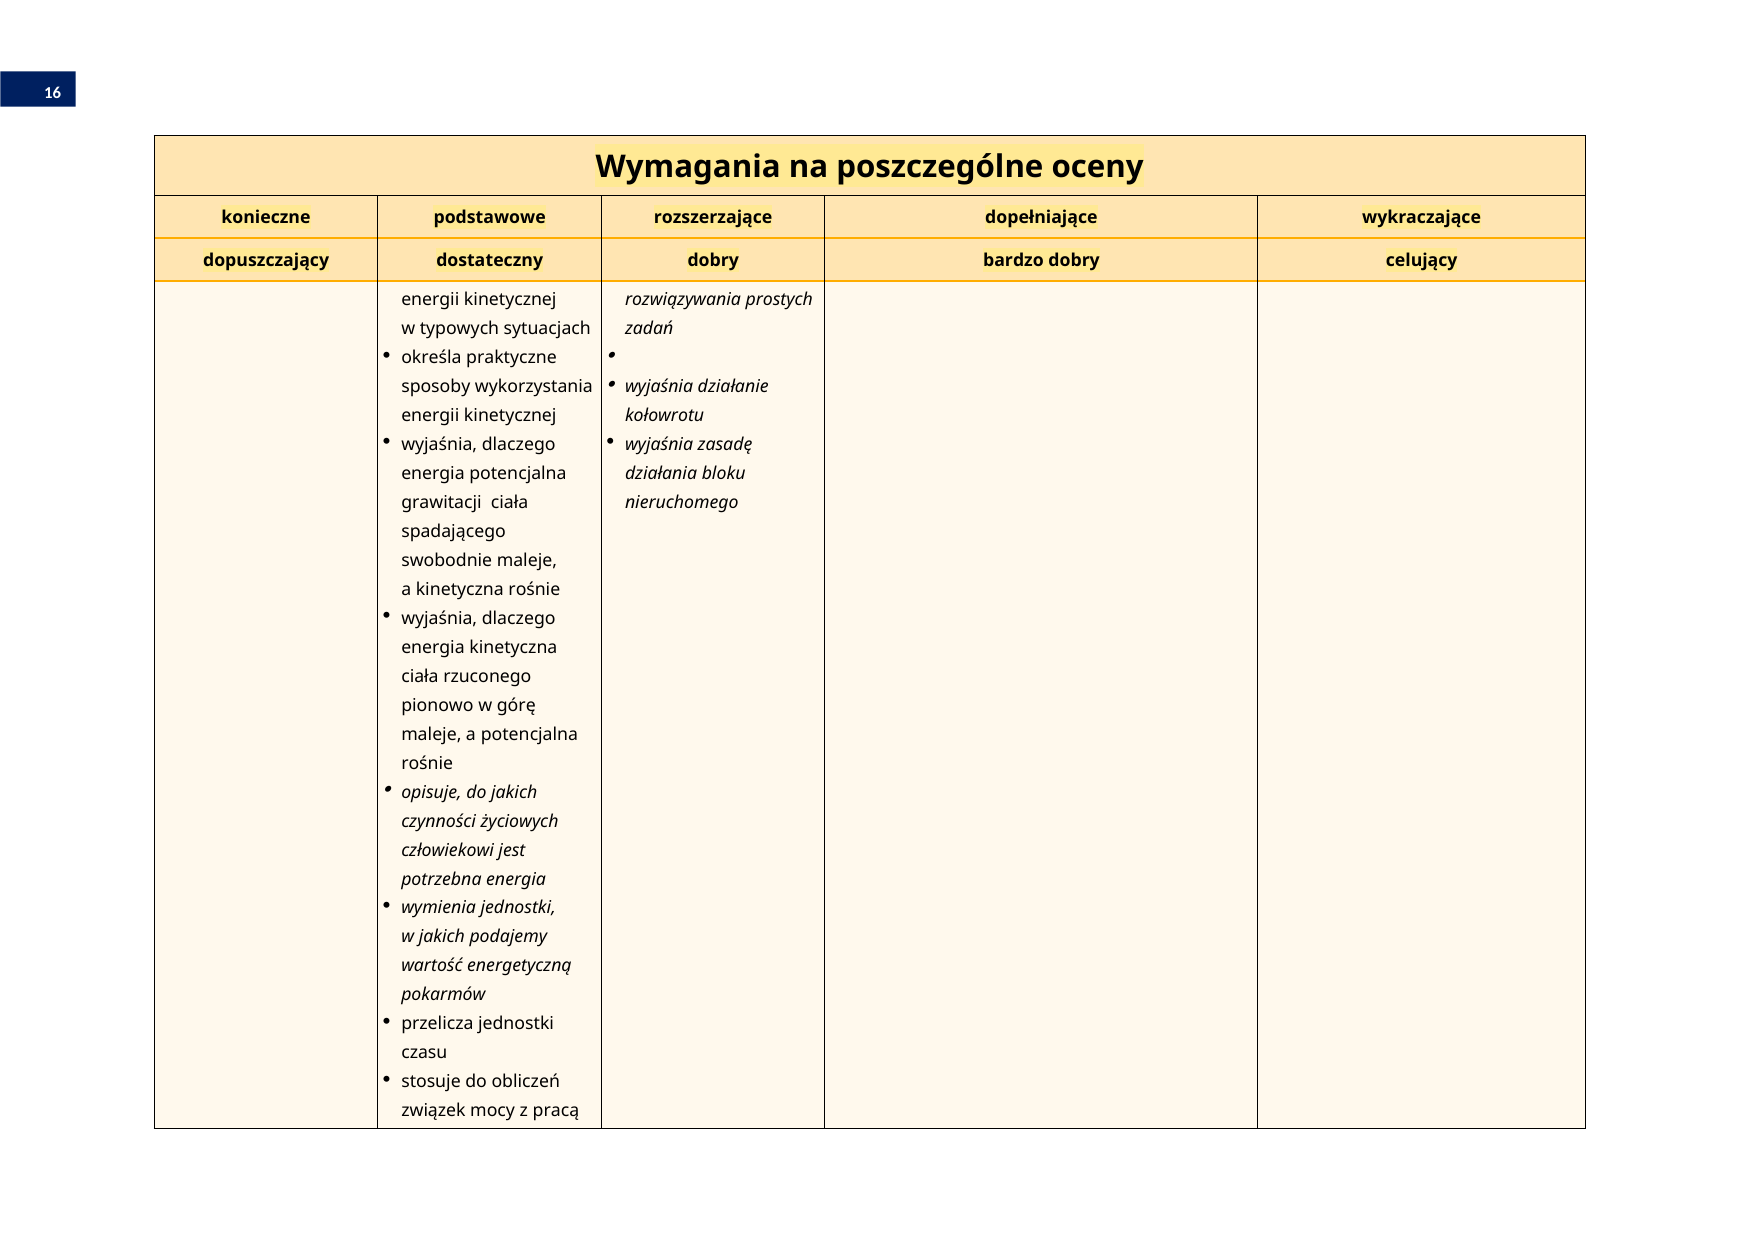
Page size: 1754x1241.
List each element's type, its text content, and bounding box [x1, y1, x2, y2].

table_cell dopełniające [825, 196, 1257, 237]
table_cell celujący [1258, 239, 1585, 280]
table_cell podstawowe [378, 196, 601, 237]
table_cell dostateczny [378, 239, 601, 280]
table_cell [155, 282, 377, 1128]
table_cell dopuszczający [155, 239, 377, 280]
table_cell Uczeń: wyjaśnia na przykładach, dlaczego mimo działania siły, nie jest wykonywana praca opisuje przebieg doświadczenia pozwalającego wyznaczyć pracę, wyróżnia kluczowe kroki, sposób postępowania oraz wskazuje rolę użytych przyrządów opisuje na wybranych przykładach przemiany energii posługuje się informacjami pochodzącymi z różnych źródeł, w tym tekstów popularnonaukowych; wyodrębnia z nich kluczowe informacje dotyczące form energii rozwiązuje nietypowe zadania, posługując się wzorem na energię potencjalną przewiduje i ocenia niebezpieczeństwo związane z przebywaniem człowieka na dużych wysokościach rozwiązuje nietypowe zadania z wykorzystaniem wzoru na energię kinetyczną przewiduje i ocenia niebezpieczeństwo związane z szybkim ruchem pojazdów rozwiązuje zadania problemowe (nieobliczeniowe) z wykorzystaniem poznanych praw i zależności stosuje zasadę zachowania energii do rozwiązywania zadań nietypowych stosuje zasadę zachowania energii do opisu zjawisk wymienia źródła energii odnawialnej rozwiązuje nietypowe zadania z wykorzystaniem wzoru na energię, pracę i moc wyjaśnia, dlaczego dźwignię można zastosować do wyznaczania masy ciała planuje doświadczenie (pomiar masy) wyznacza masę przedmiotów, posługując się dźwignią dwustronną, linijką i innym ciałem o znanej masie wyjaśnia zasadę działania dźwigni dwustronnej rozwiązuje proste zadania, stosując prawo równowagi dźwigni [825, 282, 1257, 1128]
table_cell konieczne [155, 196, 377, 237]
table_cell bardzo dobry [825, 239, 1257, 280]
table_cell rozwiązywania prostych zadań wyjaśnia działanie kołowrotu wyjaśnia zasadę działania bloku nieruchomego [602, 282, 824, 1128]
table_cell rozszerzające [602, 196, 824, 237]
table_cell wykraczające [1258, 196, 1585, 237]
table_cell [1258, 282, 1585, 1128]
table_cell dobry [602, 239, 824, 280]
table_cell Uczeń: wyjaśnia, jak obliczamy pracę mechaniczną definiuje jednostkę pracy – dżul (1 J) wskazuje, kiedy mimo działającej siły, nie jest wykonywana praca oblicza pracę mechaniczną i wynik zapisuje wraz z jednostką wylicza różne formy energii (np. energia kinetyczna, energia potencjalna grawitacji, energia potencjalna sprężystości) rozwiązuje proste zadania, stosując wzór na pracę posługuje się proporcjonalnością prostą do obliczania pracy formułuje zasadę zachowania energii wyjaśnia, które ciała mają energię potencjalną grawitacji wyjaśnia, od czego zależy energia potencjalna grawitacji porównuje energię potencjalną grawitacji tego samego ciała, ale znajdującego się na różnej wysokości nad określonym poziomem wyznacza zmianę energii potencjalnej grawitacji i wynik zapisuje wraz z jednostką porównuje energię potencjalną grawitacji różnych ciał, ale znajdujących się na tej samej wysokości nad określonym poziomem wyznacza zmianę energii potencjalnej grawitacji określa praktyczne sposoby wykorzystania energii potencjalnej grawitacji opisuje wykonaną pracę jako zmianę energii potencjalnej wyznacza doświadczalnie energię potencjalną grawitacji, korzystając z opisu doświadczenia wyjaśnia, od czego zależy energia kinetyczna porównuje energię kinetyczną tego samego ciała, ale poruszającego się z różną prędkością porównuje energię kinetyczną różnych ciał, poruszających się z taką samą prędkością wyznacza zmianę energii kinetycznej w typowych sytuacjach określa praktyczne sposoby wykorzystania energii kinetycznej wyjaśnia, dlaczego energia potencjalna grawitacji ciała spadającego swobodnie maleje, a kinetyczna rośnie wyjaśnia, dlaczego energia kinetyczna ciała rzuconego pionowo w górę maleje, a potencjalna rośnie opisuje, do jakich czynności życiowych człowiekowi jest potrzebna energia wymienia jednostki, w jakich podajemy wartość energetyczną pokarmów przelicza jednostki czasu stosuje do obliczeń związek mocy z pracą i czasem, w którym ta praca została wykonana porównuje pracę wykonaną w tym samym czasie przez urządzenia o różnej mocy porównuje pracę wykonaną w różnym czasie przez urządzenia o tej samej mocy przelicza energię wyrażoną w kilowatogodzinach na dżule i odwrotnie [378, 282, 601, 1128]
table_header Wymagania na poszczególne oceny [155, 136, 1585, 195]
